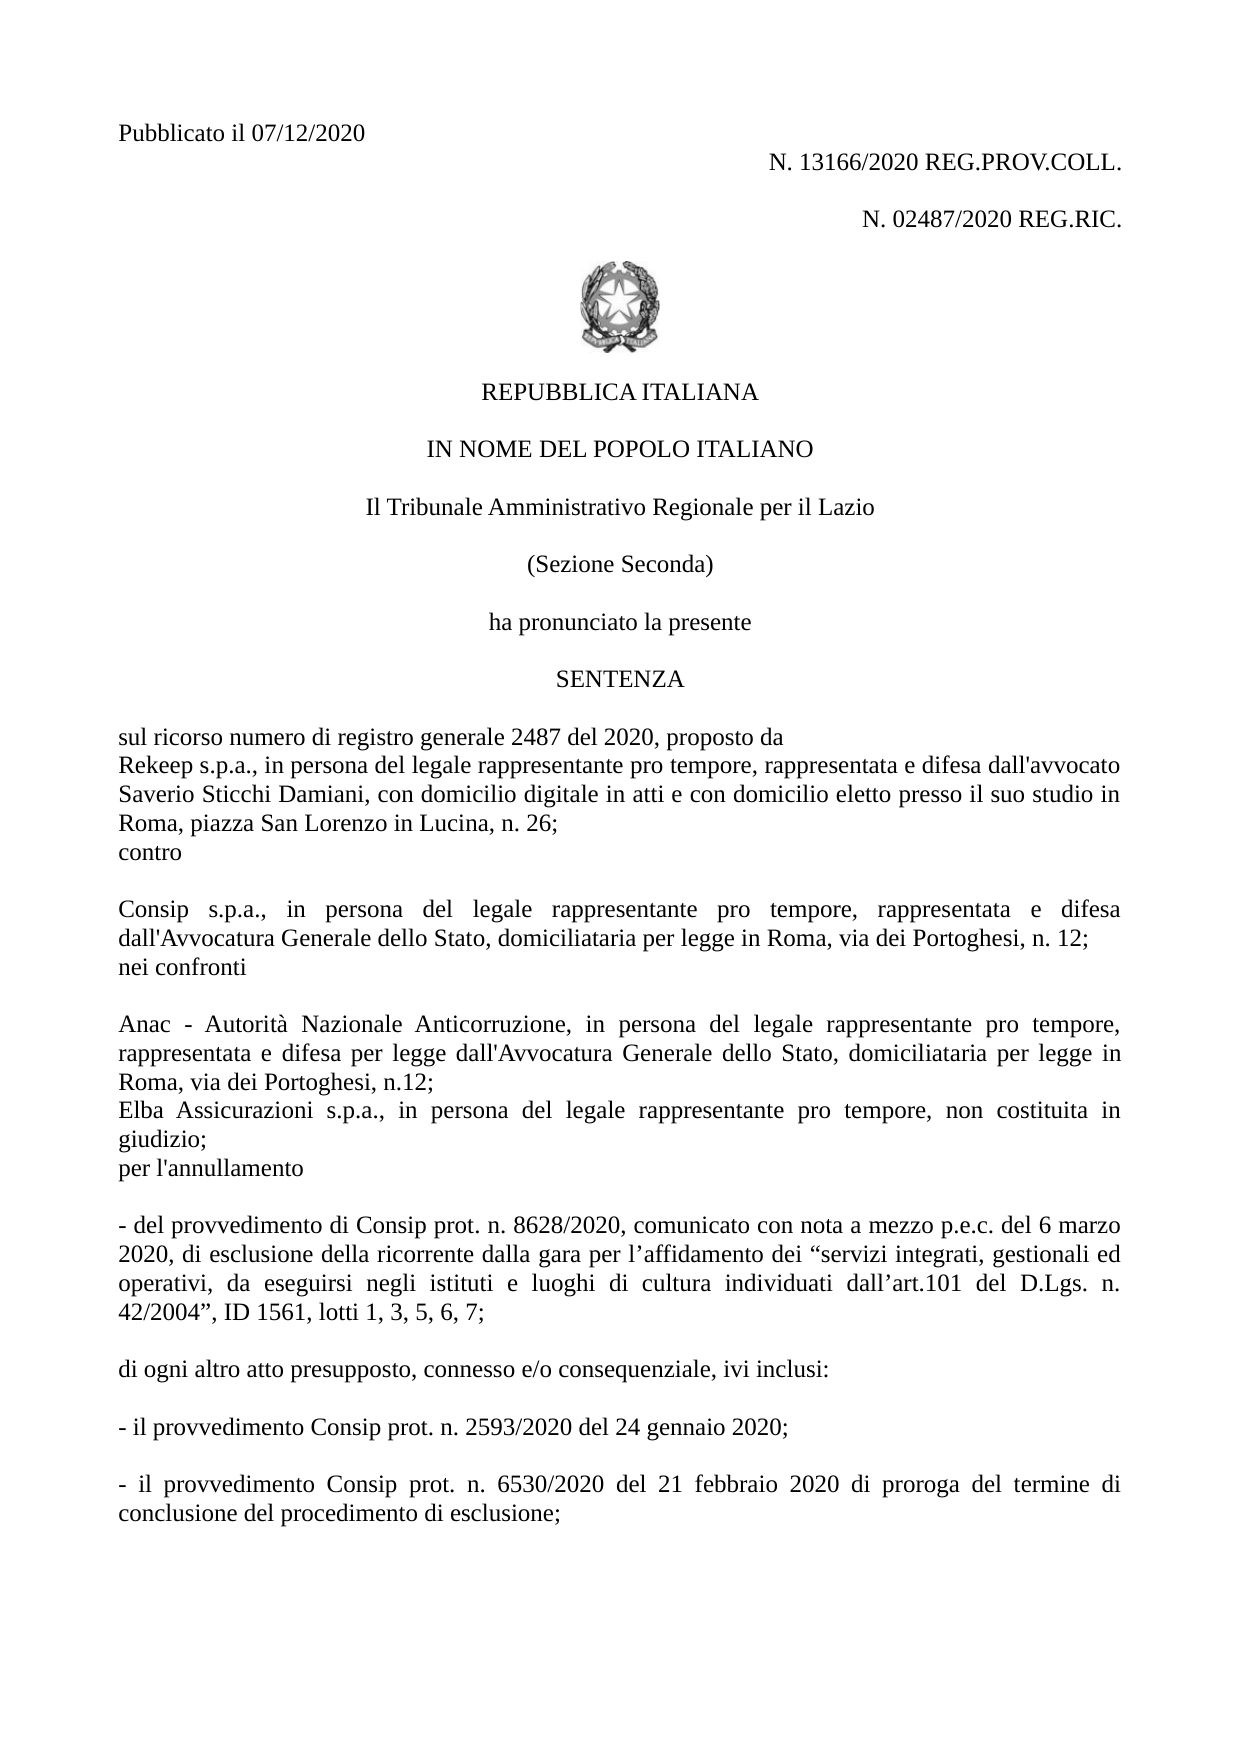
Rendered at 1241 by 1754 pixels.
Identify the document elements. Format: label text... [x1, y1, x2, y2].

text ha pronunciato la presente [118, 607, 1122, 636]
text - il provvedimento Consip prot. n. 6530/2020 del 21 febbraio 2020 di proroga del termine di conclusione del procedimento di esclusione; [118, 1469, 1122, 1527]
text N. 13166/2020 REG.PROV.COLL. [118, 147, 1122, 176]
text Il Tribunale Amministrativo Regionale per il Lazio [118, 492, 1122, 521]
text nei confronti [118, 952, 1122, 981]
text Consip s.p.a., in persona del legale rappresentante pro tempore, rappresentata e difesa dall'Avvocatura Generale dello Stato, domiciliataria per legge in Roma, via dei Portoghesi, n. 12; [118, 894, 1122, 952]
text contro [118, 837, 1122, 866]
text Anac - Autorità Nazionale Anticorruzione, in persona del legale rappresentante pro tempore, rappresentata e difesa per legge dall'Avvocatura Generale dello Stato, domiciliataria per legge in Roma, via dei Portoghesi, n.12; [118, 1009, 1122, 1096]
text Pubblicato il 07/12/2020 [118, 118, 1122, 147]
text Rekeep s.p.a., in persona del legale rappresentante pro tempore, rappresentata e difesa dall'avvocato Saverio Sticchi Damiani, con domicilio digitale in atti e con domicilio eletto presso il suo studio in Roma, piazza San Lorenzo in Lucina, n. 26; [118, 751, 1122, 837]
text per l'annullamento [118, 1153, 1122, 1182]
picture [580, 261, 660, 353]
text - del provvedimento di Consip prot. n. 8628/2020, comunicato con nota a mezzo p.e.c. del 6 marzo 2020, di esclusione della ricorrente dalla gara per l’affidamento dei “servizi integrati, gestionali ed operativi, da eseguirsi negli istituti e luoghi di cultura individuati dall’art.101 del D.Lgs. n. 42/2004”, ID 1561, lotti 1, 3, 5, 6, 7; [118, 1211, 1122, 1326]
text di ogni altro atto presupposto, connesso e/o consequenziale, ivi inclusi: [118, 1354, 1122, 1383]
text Elba Assicurazioni s.p.a., in persona del legale rappresentante pro tempore, non costituita in giudizio; [118, 1096, 1122, 1153]
text N. 02487/2020 REG.RIC. [118, 204, 1122, 233]
text REPUBBLICA ITALIANA [118, 377, 1122, 406]
text - il provvedimento Consip prot. n. 2593/2020 del 24 gennaio 2020; [118, 1412, 1122, 1441]
text IN NOME DEL POPOLO ITALIANO [118, 434, 1122, 463]
text SENTENZA [118, 664, 1122, 693]
text (Sezione Seconda) [118, 549, 1122, 578]
text sul ricorso numero di registro generale 2487 del 2020, proposto da [118, 722, 1122, 751]
